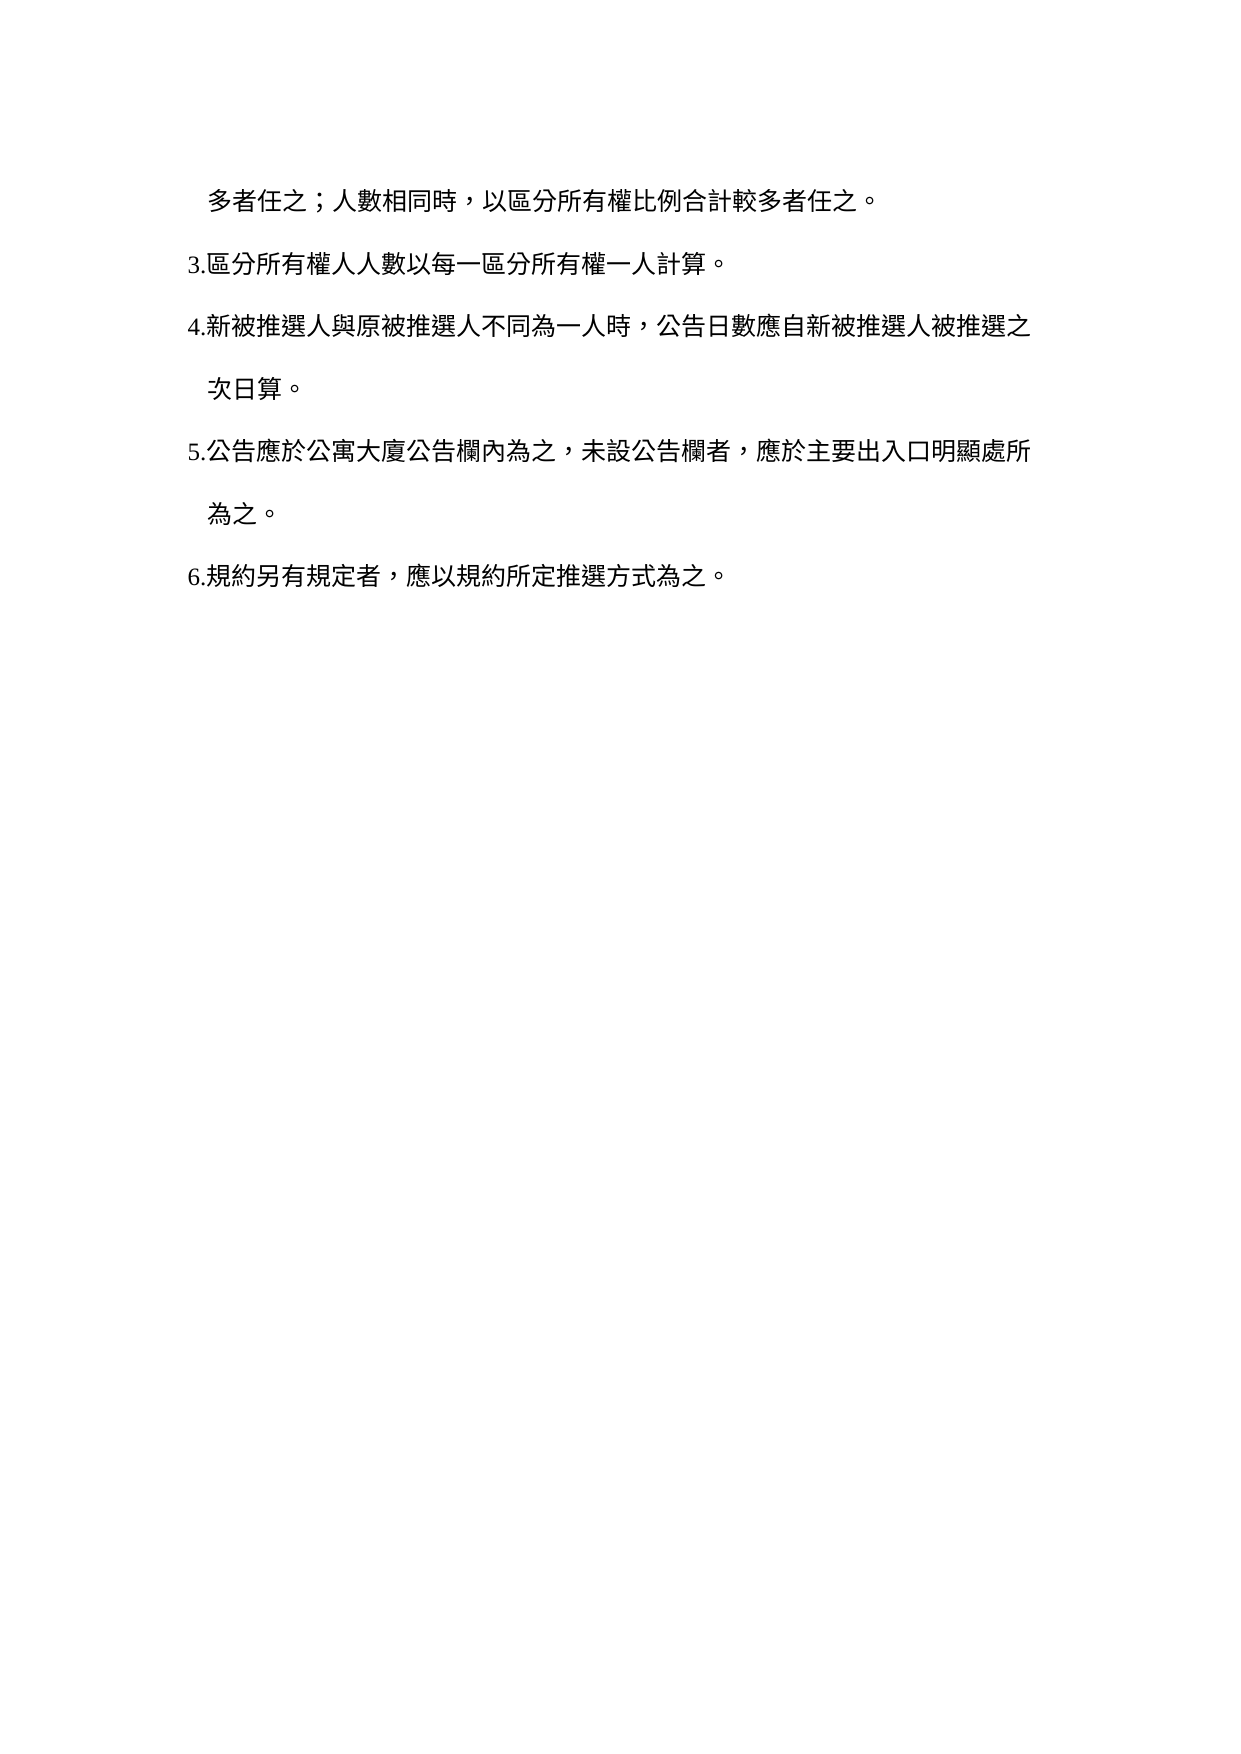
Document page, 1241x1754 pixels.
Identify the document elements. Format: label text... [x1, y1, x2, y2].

text 多者任之；人數相同時，以區分所有權比例合計較多者任之。 [187, 158, 1053, 221]
text 3.區分所有權人人數以每一區分所有權一人計算。 [187, 221, 1053, 283]
text 5.公告應於公寓大廈公告欄內為之，未設公告欄者，應於主要出入口明顯處所為之。 [187, 408, 1053, 533]
text 6.規約另有規定者，應以規約所定推選方式為之。 [187, 533, 1053, 596]
text 4.新被推選人與原被推選人不同為一人時，公告日數應自新被推選人被推選之次日算。 [187, 283, 1053, 408]
